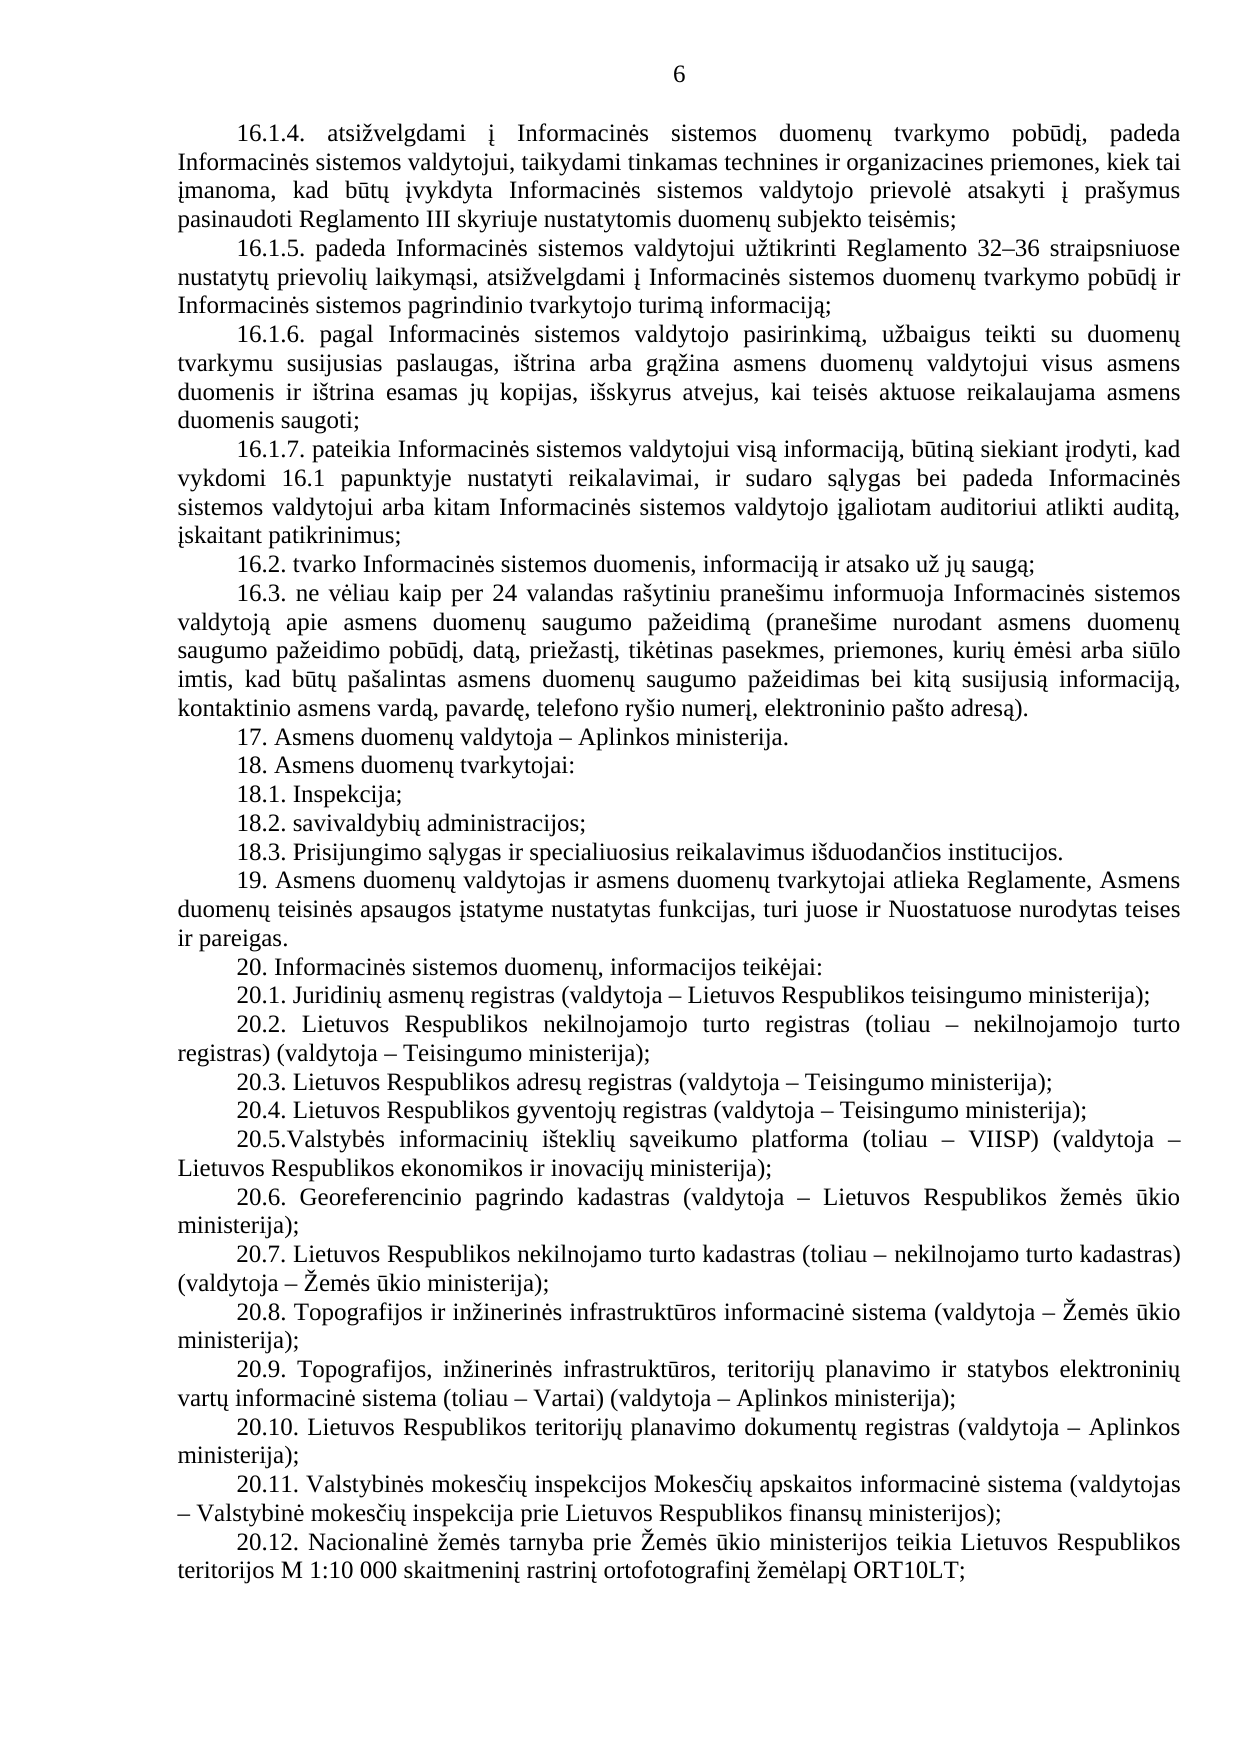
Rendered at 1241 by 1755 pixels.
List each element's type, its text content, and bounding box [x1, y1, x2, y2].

text 19. Asmens duomenų valdytojas ir asmens duomenų tvarkytojai atlieka Reglamente, Asmens duomenų teisinės apsaugos įstatyme nustatytas funkcijas, turi juose ir Nuostatuose nurodytas teises ir pareigas. [177, 866, 1181, 952]
text 16.2. tvarko Informacinės sistemos duomenis, informaciją ir atsako už jų saugą; [177, 549, 1181, 578]
text 20.10. Lietuvos Respublikos teritorijų planavimo dokumentų registras (valdytoja – Aplinkos ministerija); [177, 1412, 1181, 1469]
text 20.7. Lietuvos Respublikos nekilnojamo turto kadastras (toliau – nekilnojamo turto kadastras) (valdytoja – Žemės ūkio ministerija); [177, 1239, 1181, 1297]
text 20.5.Valstybės informacinių išteklių sąveikumo platforma (toliau – VIISP) (valdytoja – Lietuvos Respublikos ekonomikos ir inovacijų ministerija); [177, 1124, 1181, 1182]
text 17. Asmens duomenų valdytoja – Aplinkos ministerija. [177, 722, 1181, 751]
text 20.6. Georeferencinio pagrindo kadastras (valdytoja – Lietuvos Respublikos žemės ūkio ministerija); [177, 1182, 1181, 1239]
text 18.3. Prisijungimo sąlygas ir specialiuosius reikalavimus išduodančios institucijos. [177, 837, 1181, 866]
text 20.8. Topografijos ir inžinerinės infrastruktūros informacinė sistema (valdytoja – Žemės ūkio ministerija); [177, 1297, 1181, 1354]
text 16.1.7. pateikia Informacinės sistemos valdytojui visą informaciją, būtiną siekiant įrodyti, kad vykdomi 16.1 papunktyje nustatyti reikalavimai, ir sudaro sąlygas bei padeda Informacinės sistemos valdytojui arba kitam Informacinės sistemos valdytojo įgaliotam auditoriui atlikti auditą, įskaitant patikrinimus; [177, 434, 1181, 549]
text 16.1.6. pagal Informacinės sistemos valdytojo pasirinkimą, užbaigus teikti su duomenų tvarkymu susijusias paslaugas, ištrina arba grąžina asmens duomenų valdytojui visus asmens duomenis ir ištrina esamas jų kopijas, išskyrus atvejus, kai teisės aktuose reikalaujama asmens duomenis saugoti; [177, 319, 1181, 434]
text 20.9. Topografijos, inžinerinės infrastruktūros, teritorijų planavimo ir statybos elektroninių vartų informacinė sistema (toliau – Vartai) (valdytoja – Aplinkos ministerija); [177, 1354, 1181, 1412]
text 16.1.4. atsižvelgdami į Informacinės sistemos duomenų tvarkymo pobūdį, padeda Informacinės sistemos valdytojui, taikydami tinkamas technines ir organizacines priemones, kiek tai įmanoma, kad būtų įvykdyta Informacinės sistemos valdytojo prievolė atsakyti į prašymus pasinaudoti Reglamento III skyriuje nustatytomis duomenų subjekto teisėmis; [177, 118, 1181, 233]
text 20. Informacinės sistemos duomenų, informacijos teikėjai: [177, 952, 1181, 981]
text 16.3. ne vėliau kaip per 24 valandas rašytiniu pranešimu informuoja Informacinės sistemos valdytoją apie asmens duomenų saugumo pažeidimą (pranešime nurodant asmens duomenų saugumo pažeidimo pobūdį, datą, priežastį, tikėtinas pasekmes, priemones, kurių ėmėsi arba siūlo imtis, kad būtų pašalintas asmens duomenų saugumo pažeidimas bei kitą susijusią informaciją, kontaktinio asmens vardą, pavardę, telefono ryšio numerį, elektroninio pašto adresą). [177, 578, 1181, 722]
text 20.12. Nacionalinė žemės tarnyba prie Žemės ūkio ministerijos teikia Lietuvos Respublikos teritorijos M 1:10 000 skaitmeninį rastrinį ortofotografinį žemėlapį ORT10LT; [177, 1527, 1181, 1584]
text 20.3. Lietuvos Respublikos adresų registras (valdytoja – Teisingumo ministerija); [177, 1067, 1181, 1096]
text 18.1. Inspekcija; [177, 779, 1181, 808]
text 20.2. Lietuvos Respublikos nekilnojamojo turto registras (toliau – nekilnojamojo turto registras) (valdytoja – Teisingumo ministerija); [177, 1009, 1181, 1067]
text 20.1. Juridinių asmenų registras (valdytoja – Lietuvos Respublikos teisingumo ministerija); [177, 981, 1181, 1009]
text 18.2. savivaldybių administracijos; [177, 808, 1181, 837]
text 20.11. Valstybinės mokesčių inspekcijos Mokesčių apskaitos informacinė sistema (valdytojas – Valstybinė mokesčių inspekcija prie Lietuvos Respublikos finansų ministerijos); [177, 1469, 1181, 1527]
text 16.1.5. padeda Informacinės sistemos valdytojui užtikrinti Reglamento 32–36 straipsniuose nustatytų prievolių laikymąsi, atsižvelgdami į Informacinės sistemos duomenų tvarkymo pobūdį ir Informacinės sistemos pagrindinio tvarkytojo turimą informaciją; [177, 233, 1181, 319]
text 18. Asmens duomenų tvarkytojai: [177, 751, 1181, 779]
text 20.4. Lietuvos Respublikos gyventojų registras (valdytoja – Teisingumo ministerija); [177, 1096, 1181, 1124]
